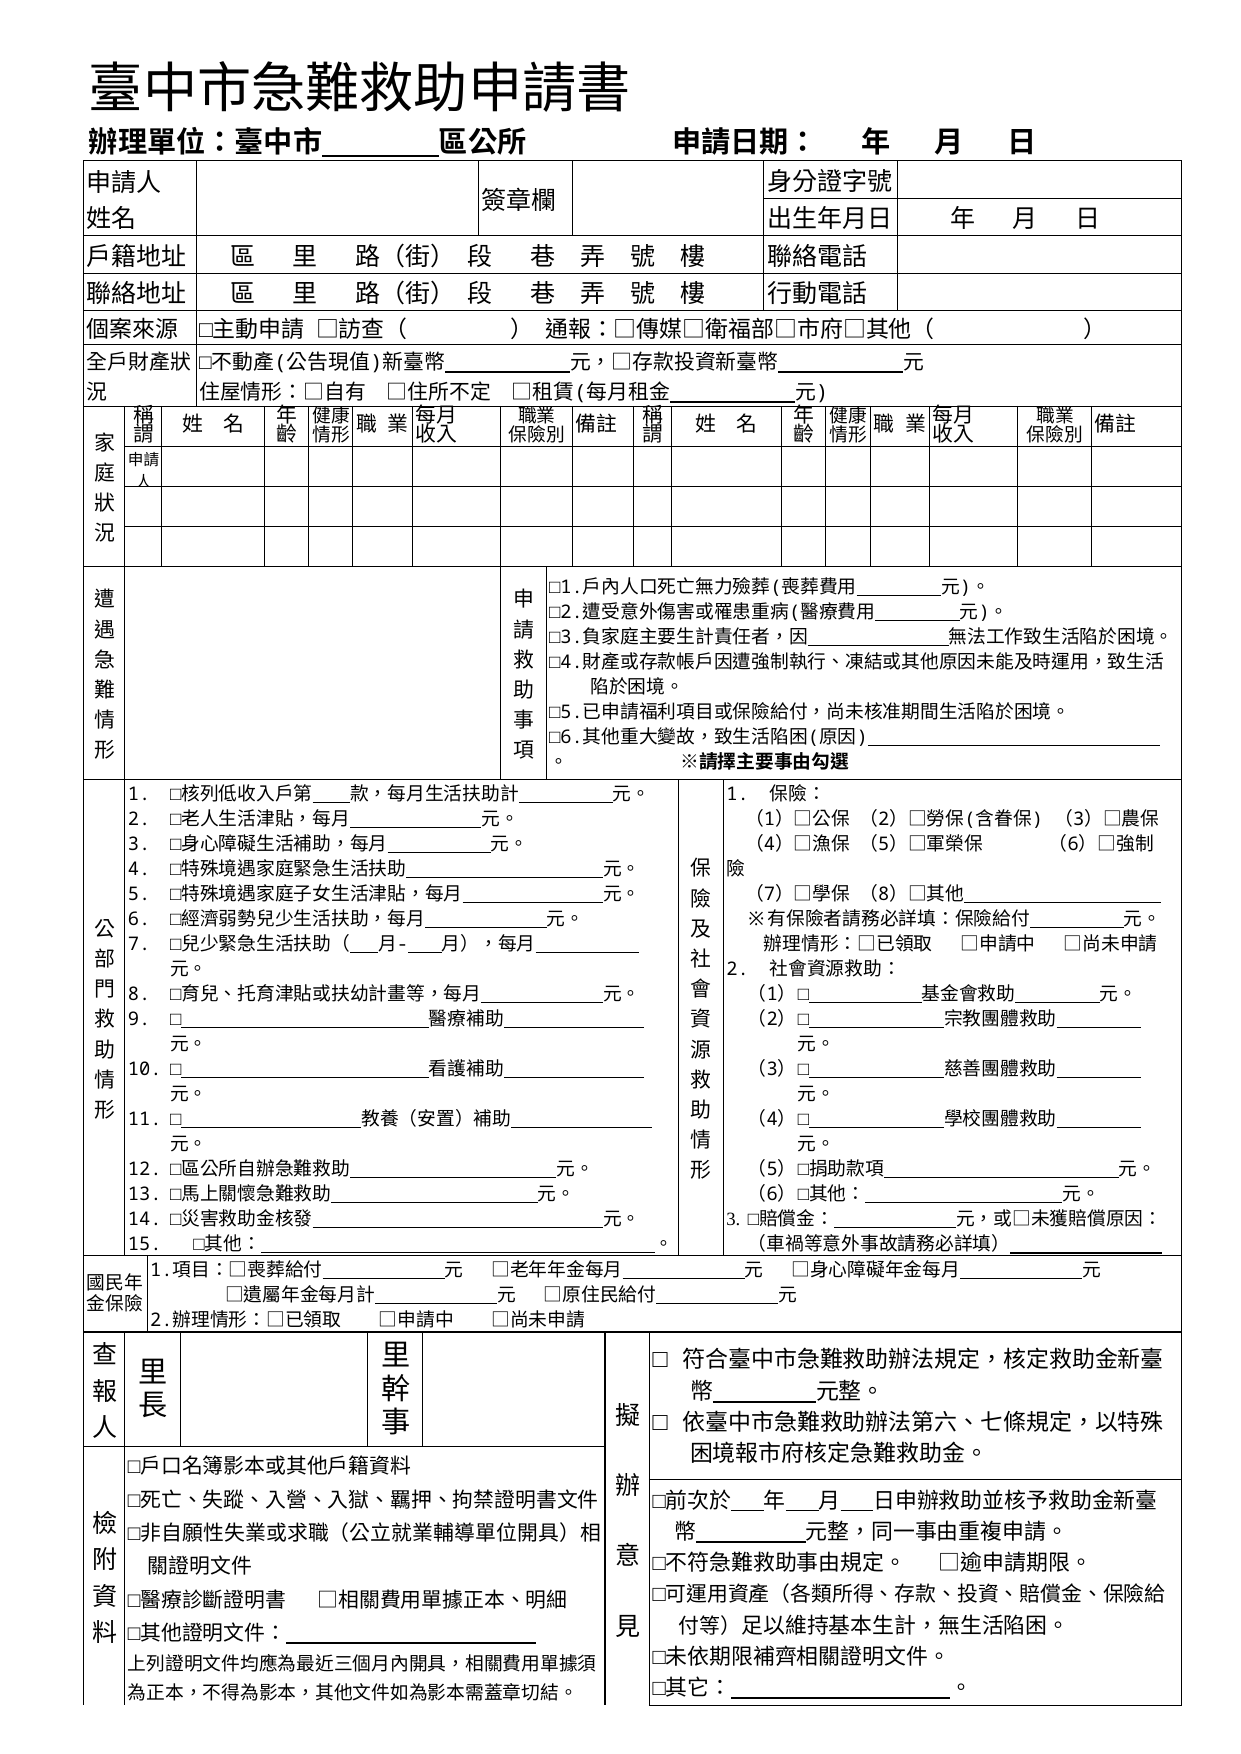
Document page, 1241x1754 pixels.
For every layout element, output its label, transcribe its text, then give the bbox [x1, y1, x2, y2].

table_cell [826, 487, 870, 526]
table_cell 區 里 路（街） 段 巷 弄 號 樓 [197, 236, 763, 272]
table_cell 個案來源 [84, 311, 196, 344]
table_header 身分證字號 [764, 161, 897, 198]
table_cell 健康情形 [309, 407, 352, 446]
table_cell 申請人 [125, 447, 161, 486]
table_cell [871, 487, 929, 526]
table_header 申請人 姓名 [84, 161, 196, 235]
table_cell 聯絡電話 [764, 236, 897, 272]
table_cell [573, 527, 633, 566]
table_cell [162, 447, 264, 486]
table_cell [125, 487, 161, 526]
table_cell □1.戶內人口死亡無力殮葬(喪葬費用 元)。 □2.遭受意外傷害或罹患重病(醫療費用 元)。 □3.負家庭主要生計責任者，因 無法工作致生活陷於困境。 □4.財產或存款帳戶因遭強制執行、凍結或其他原因未能及時運用，致生活陷於困境。 □5.已申請福利項目或保險給付，尚未核准期間生活陷於困境。 □6.其他重大變故，致生活陷困(原因) 。 ※請擇主要事由勾選 [547, 567, 1181, 779]
table_cell [353, 487, 412, 526]
table_cell 全戶財產狀況 [84, 345, 196, 406]
table_cell [930, 447, 1017, 486]
table_cell 國民年金保險 [84, 1256, 147, 1331]
table_cell [501, 447, 572, 486]
table_cell [930, 487, 1017, 526]
table_cell 姓 名 [162, 407, 264, 446]
table_cell [826, 447, 870, 486]
table_cell 查 報 人 [84, 1333, 124, 1446]
table_header [898, 161, 1181, 198]
table_cell □核列低收入戶第 款，每月生活扶助計 元。 □老人生活津貼，每月 元。 □身心障礙生活補助，每月 元。 □特殊境遇家庭緊急生活扶助 元。 □特殊境遇家庭子女生活津貼，每月 元。 □經濟弱勢兒少生活扶助，每月 元。 □兒少緊急生活扶助（ 月- 月），每月 元。 □育兒、托育津貼或扶幼計畫等，每月 元。 □ 醫療補助 元。 □ 看護補助 元。 □ 教養（安置）補助 元。 □區公所自辦急難救助 元。 □馬上關懷急難救助 元。 □災害救助金核發 元。 □其他： 。 [125, 780, 678, 1255]
table_cell 區 里 路（街） 段 巷 弄 號 樓 [197, 274, 763, 310]
table_cell [782, 447, 825, 486]
table_cell 職業 保險別 [1018, 407, 1091, 446]
table_cell 年 月 日 [898, 199, 1181, 235]
table_cell [309, 487, 352, 526]
table_cell 聯絡地址 [84, 274, 196, 310]
text 辦理單位：臺中市 區公所 申請日期： 年 月 日 [89, 123, 1122, 160]
table_cell 年齡 [265, 407, 308, 446]
table_cell [423, 1333, 604, 1446]
table_cell [162, 487, 264, 526]
table_cell [573, 487, 633, 526]
table_cell 每月 收入 [413, 407, 500, 446]
table_cell [1018, 527, 1091, 566]
table_cell 稱謂 [634, 407, 671, 446]
table_cell [413, 527, 500, 566]
table_cell 保險及社會資源救助情形 [679, 780, 723, 1255]
table_cell [501, 527, 572, 566]
table_cell [181, 1333, 367, 1446]
table_cell [1092, 487, 1181, 526]
table_cell 1.項目：□喪葬給付 元 □老年年金每月 元 □身心障礙年金每月 元 □遺屬年金每月計 元 □原住民給付 元 2.辦理情形：□已領取 □申請中 □尚未申請 [148, 1256, 1181, 1331]
table_cell [125, 527, 161, 566]
table_cell [826, 527, 870, 566]
table_cell 遭遇急難情形 [84, 567, 124, 779]
table_cell 健康情形 [826, 407, 870, 446]
table_cell 里幹事 [368, 1333, 422, 1446]
table_cell 申請救助事項 [501, 567, 546, 779]
table_cell [930, 527, 1017, 566]
table_cell [501, 487, 572, 526]
table_cell [265, 487, 308, 526]
table_cell [1092, 447, 1181, 486]
table_cell [353, 447, 412, 486]
table_cell [309, 447, 352, 486]
table_cell 保險： （1）□公保 （2）□勞保(含眷保) （3）□農保 （4）□漁保 （5）□軍榮保 （6）□強制險 （7）□學保 （8）□其他 ※有保險者請務必詳填：保險給付 元。 辦理情形：□已領取 □申請中 □尚未申請 社會資源救助： □ 基金會救助 元。 □ 宗教團體救助 元。 □ 慈善團體救助 元。 □ 學校團體救助 元。 □捐助款項 元。 □其他： 元。 □賠償金： 元，或□未獲賠償原因：（車禍等意外事故請務必詳填） [724, 780, 1181, 1255]
table_cell 出生年月日 [764, 199, 897, 235]
table_cell [898, 236, 1181, 272]
table_cell [125, 567, 500, 779]
table_cell [162, 527, 264, 566]
table_cell [871, 527, 929, 566]
table_cell 每月 收入 [930, 407, 1017, 446]
text 臺中市急難救助申請書 [89, 44, 1122, 123]
table_cell [1018, 487, 1091, 526]
table_cell 家庭狀況 [84, 407, 124, 566]
table_cell □不動產(公告現值)新臺幣 元，□存款投資新臺幣 元 住屋情形：□自有 □住所不定 □租賃(每月租金 元) [197, 345, 1181, 406]
table_cell 檢附資料 [84, 1447, 124, 1705]
table_cell [672, 527, 781, 566]
table_cell [353, 527, 412, 566]
table_cell 年齡 [782, 407, 825, 446]
table_cell 職 業 [871, 407, 929, 446]
table_header 簽章欄 [479, 161, 572, 235]
table_cell 擬 辦 意 見 [606, 1333, 649, 1705]
table_cell 姓 名 [672, 407, 781, 446]
table_cell 里長 [125, 1333, 180, 1446]
table_cell [782, 487, 825, 526]
table_cell [871, 447, 929, 486]
table_cell □ 符合臺中市急難救助辦法規定，核定救助金新臺幣 元整。 □ 依臺中市急難救助辦法第六、七條規定，以特殊困境報市府核定急難救助金。 [650, 1333, 1181, 1478]
table_cell [413, 487, 500, 526]
table_cell 職業 保險別 [501, 407, 572, 446]
table_cell [672, 447, 781, 486]
table_header [197, 161, 478, 235]
table_cell 備註 [573, 407, 633, 446]
table_cell [634, 487, 671, 526]
table_cell □戶口名簿影本或其他戶籍資料 □死亡、失蹤、入營、入獄、羈押、拘禁證明書文件 □非自願性失業或求職（公立就業輔導單位開具）相關證明文件 □醫療診斷證明書 □相關費用單據正本、明細 □其他證明文件： 上列證明文件均應為最近三個月內開具，相關費用單據須為正本，不得為影本，其他文件如為影本需蓋章切結。 [125, 1447, 604, 1705]
table_cell 備註 [1092, 407, 1181, 446]
table_cell 公部門救助情形 [84, 780, 124, 1255]
table_cell [782, 527, 825, 566]
table_cell [413, 447, 500, 486]
table_cell [309, 527, 352, 566]
table_cell [634, 447, 671, 486]
table_cell [1018, 447, 1091, 486]
table_cell 戶籍地址 [84, 236, 196, 272]
table_cell [265, 527, 308, 566]
table_cell [1092, 527, 1181, 566]
table_cell □主動申請 □訪查（ ） 通報：□傳媒□衛福部□市府□其他（ ） [197, 311, 1181, 344]
table_cell 行動電話 [764, 274, 897, 310]
table_cell [634, 527, 671, 566]
table_cell [573, 447, 633, 486]
table_cell [265, 447, 308, 486]
table_cell □前次於 年 月 日申辦救助並核予救助金新臺幣 元整，同一事由重複申請。 □不符急難救助事由規定。 □逾申請期限。 □可運用資產（各類所得、存款、投資、賠償金、保險給付等）足以維持基本生計，無生活陷困。 □未依期限補齊相關證明文件。 □其它： 。 [650, 1480, 1181, 1705]
table_cell 稱謂 [125, 407, 161, 446]
table_cell [672, 487, 781, 526]
table_cell 職 業 [353, 407, 412, 446]
table_cell [898, 274, 1181, 310]
table_header [573, 161, 763, 235]
